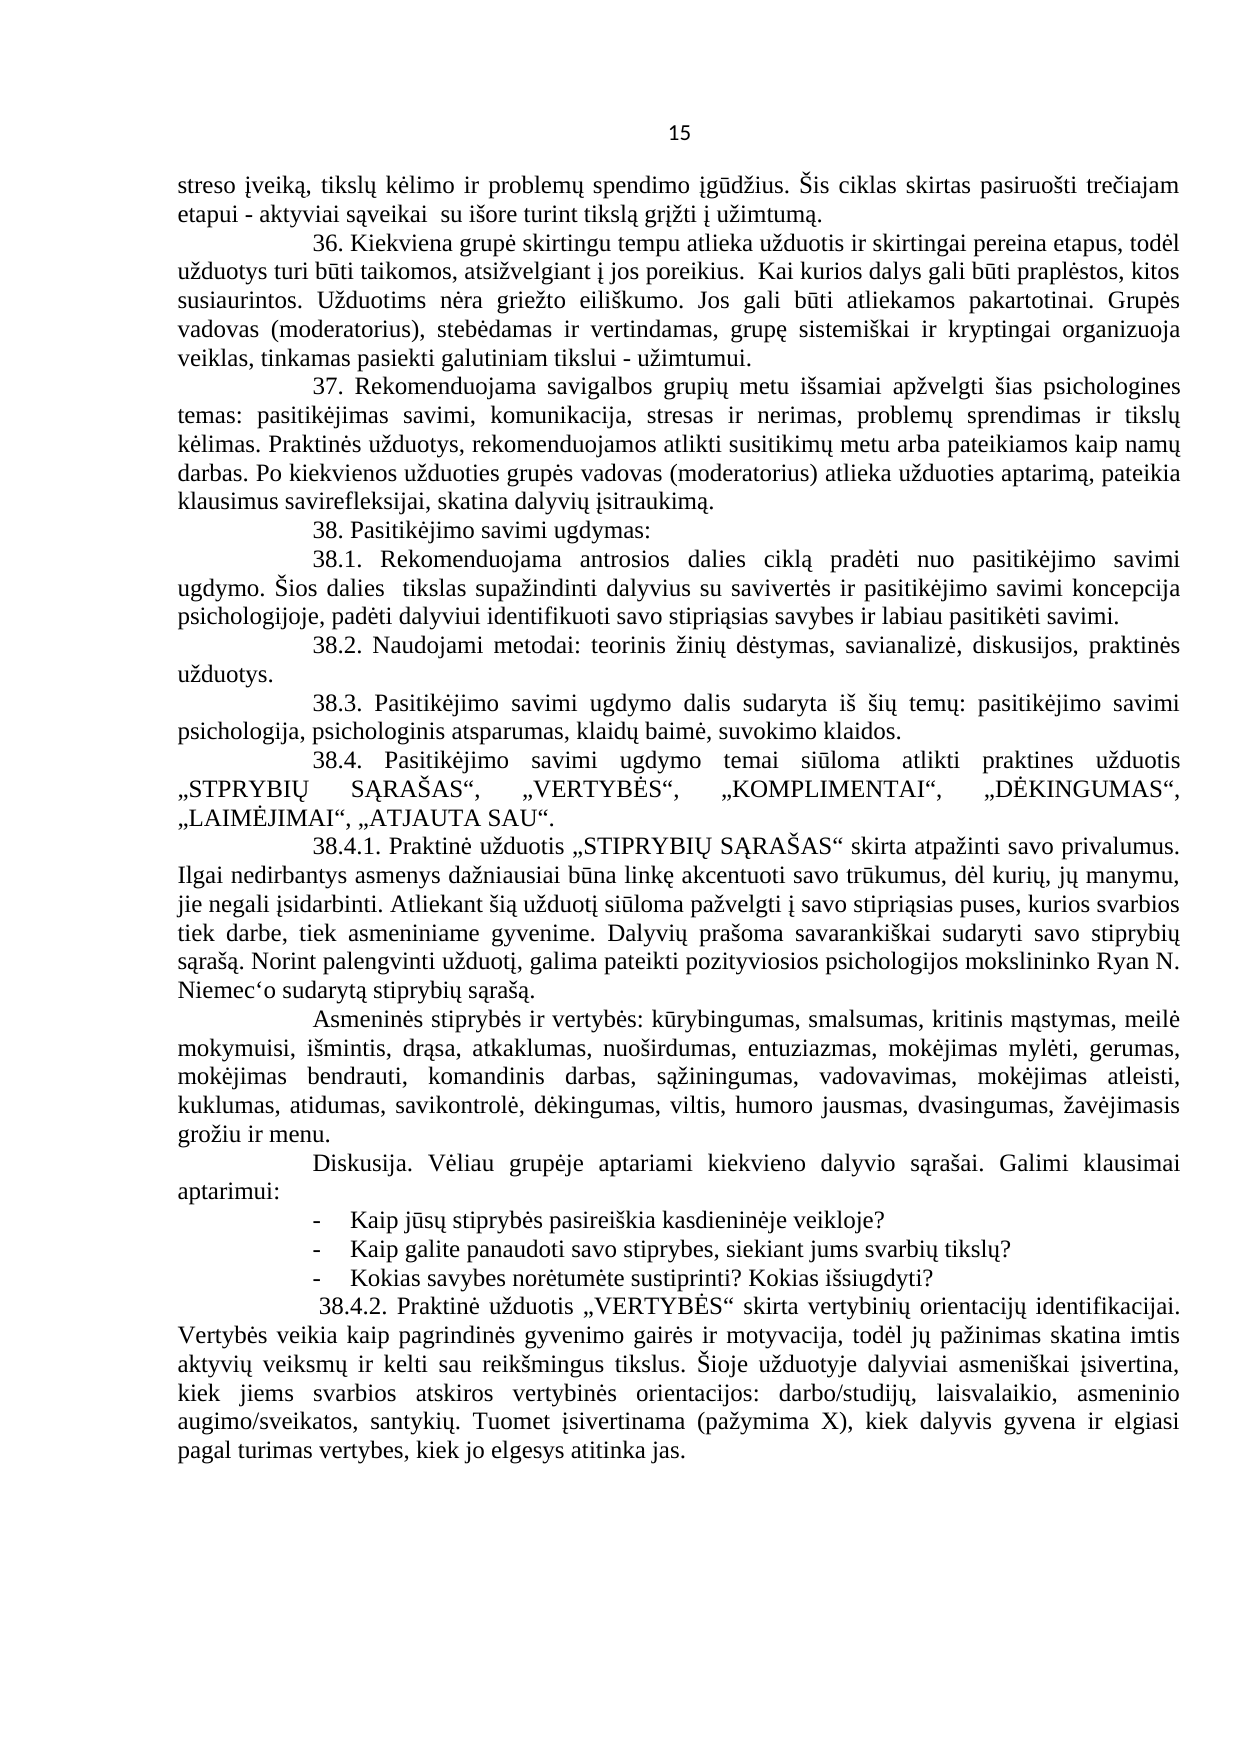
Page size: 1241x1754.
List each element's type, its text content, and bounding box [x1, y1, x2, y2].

text 38.4.1. Praktinė užduotis „STIPRYBIŲ SĄRAŠAS“ skirta atpažinti savo privalumus. Ilgai nedirbantys asmenys dažniausiai būna linkę akcentuoti savo trūkumus, dėl kurių, jų manymu, jie negali įsidarbinti. Atliekant šią užduotį siūloma pažvelgti į savo stipriąsias puses, kurios svarbios tiek darbe, tiek asmeniniame gyvenime. Dalyvių prašoma savarankiškai sudaryti savo stiprybių sąrašą. Norint palengvinti užduotį, galima pateikti pozityviosios psichologijos mokslininko Ryan N. Niemec‘o sudarytą stiprybių sąrašą. [177, 831, 1181, 1004]
text 37. Rekomenduojama savigalbos grupių metu išsamiai apžvelgti šias psichologines temas: pasitikėjimas savimi, komunikacija, stresas ir nerimas, problemų sprendimas ir tikslų kėlimas. Praktinės užduotys, rekomenduojamos atlikti susitikimų metu arba pateikiamos kaip namų darbas. Po kiekvienos užduoties grupės vadovas (moderatorius) atlieka užduoties aptarimą, pateikia klausimus savirefleksijai, skatina dalyvių įsitraukimą. [177, 371, 1181, 515]
text 38.4.2. Praktinė užduotis „VERTYBĖS“ skirta vertybinių orientacijų identifikacijai. Vertybės veikia kaip pagrindinės gyvenimo gairės ir motyvacija, todėl jų pažinimas skatina imtis aktyvių veiksmų ir kelti sau reikšmingus tikslus. Šioje užduotyje dalyviai asmeniškai įsivertina, kiek jiems svarbios atskiros vertybinės orientacijos: darbo/studijų, laisvalaikio, asmeninio augimo/sveikatos, santykių. Tuomet įsivertinama (pažymima X), kiek dalyvis gyvena ir elgiasi pagal turimas vertybes, kiek jo elgesys atitinka jas. [177, 1291, 1181, 1464]
text 38.3. Pasitikėjimo savimi ugdymo dalis sudaryta iš šių temų: pasitikėjimo savimi psichologija, psichologinis atsparumas, klaidų baimė, suvokimo klaidos. [177, 688, 1181, 745]
text - Kaip galite panaudoti savo stiprybes, siekiant jums svarbių tikslų? [312, 1234, 1181, 1263]
text - Kaip jūsų stiprybės pasireiškia kasdieninėje veikloje? [312, 1205, 1181, 1234]
text 38.4. Pasitikėjimo savimi ugdymo temai siūloma atlikti praktines užduotis „STPRYBIŲ SĄRAŠAS“, „VERTYBĖS“, „KOMPLIMENTAI“, „DĖKINGUMAS“, „LAIMĖJIMAI“, „ATJAUTA SAU“. [177, 745, 1181, 831]
text - Kokias savybes norėtumėte sustiprinti? Kokias išsiugdyti? [312, 1263, 1181, 1291]
text 38.1. Rekomenduojama antrosios dalies ciklą pradėti nuo pasitikėjimo savimi ugdymo. Šios dalies tikslas supažindinti dalyvius su savivertės ir pasitikėjimo savimi koncepcija psichologijoje, padėti dalyviui identifikuoti savo stipriąsias savybes ir labiau pasitikėti savimi. [177, 544, 1181, 630]
text streso įveiką, tikslų kėlimo ir problemų spendimo įgūdžius. Šis ciklas skirtas pasiruošti trečiajam etapui - aktyviai sąveikai su išore turint tikslą grįžti į užimtumą. [177, 170, 1181, 228]
text 38.2. Naudojami metodai: teorinis žinių dėstymas, savianalizė, diskusijos, praktinės užduotys. [177, 630, 1181, 688]
text Asmeninės stiprybės ir vertybės: kūrybingumas, smalsumas, kritinis mąstymas, meilė mokymuisi, išmintis, drąsa, atkaklumas, nuoširdumas, entuziazmas, mokėjimas mylėti, gerumas, mokėjimas bendrauti, komandinis darbas, sąžiningumas, vadovavimas, mokėjimas atleisti, kuklumas, atidumas, savikontrolė, dėkingumas, viltis, humoro jausmas, dvasingumas, žavėjimasis grožiu ir menu. [177, 1004, 1181, 1148]
text 38. Pasitikėjimo savimi ugdymas: [177, 515, 1181, 544]
text 36. Kiekviena grupė skirtingu tempu atlieka užduotis ir skirtingai pereina etapus, todėl užduotys turi būti taikomos, atsižvelgiant į jos poreikius. Kai kurios dalys gali būti praplėstos, kitos susiaurintos. Užduotims nėra griežto eiliškumo. Jos gali būti atliekamos pakartotinai. Grupės vadovas (moderatorius), stebėdamas ir vertindamas, grupę sistemiškai ir kryptingai organizuoja veiklas, tinkamas pasiekti galutiniam tikslui - užimtumui. [177, 228, 1181, 371]
text Diskusija. Vėliau grupėje aptariami kiekvieno dalyvio sąrašai. Galimi klausimai aptarimui: [177, 1148, 1181, 1205]
